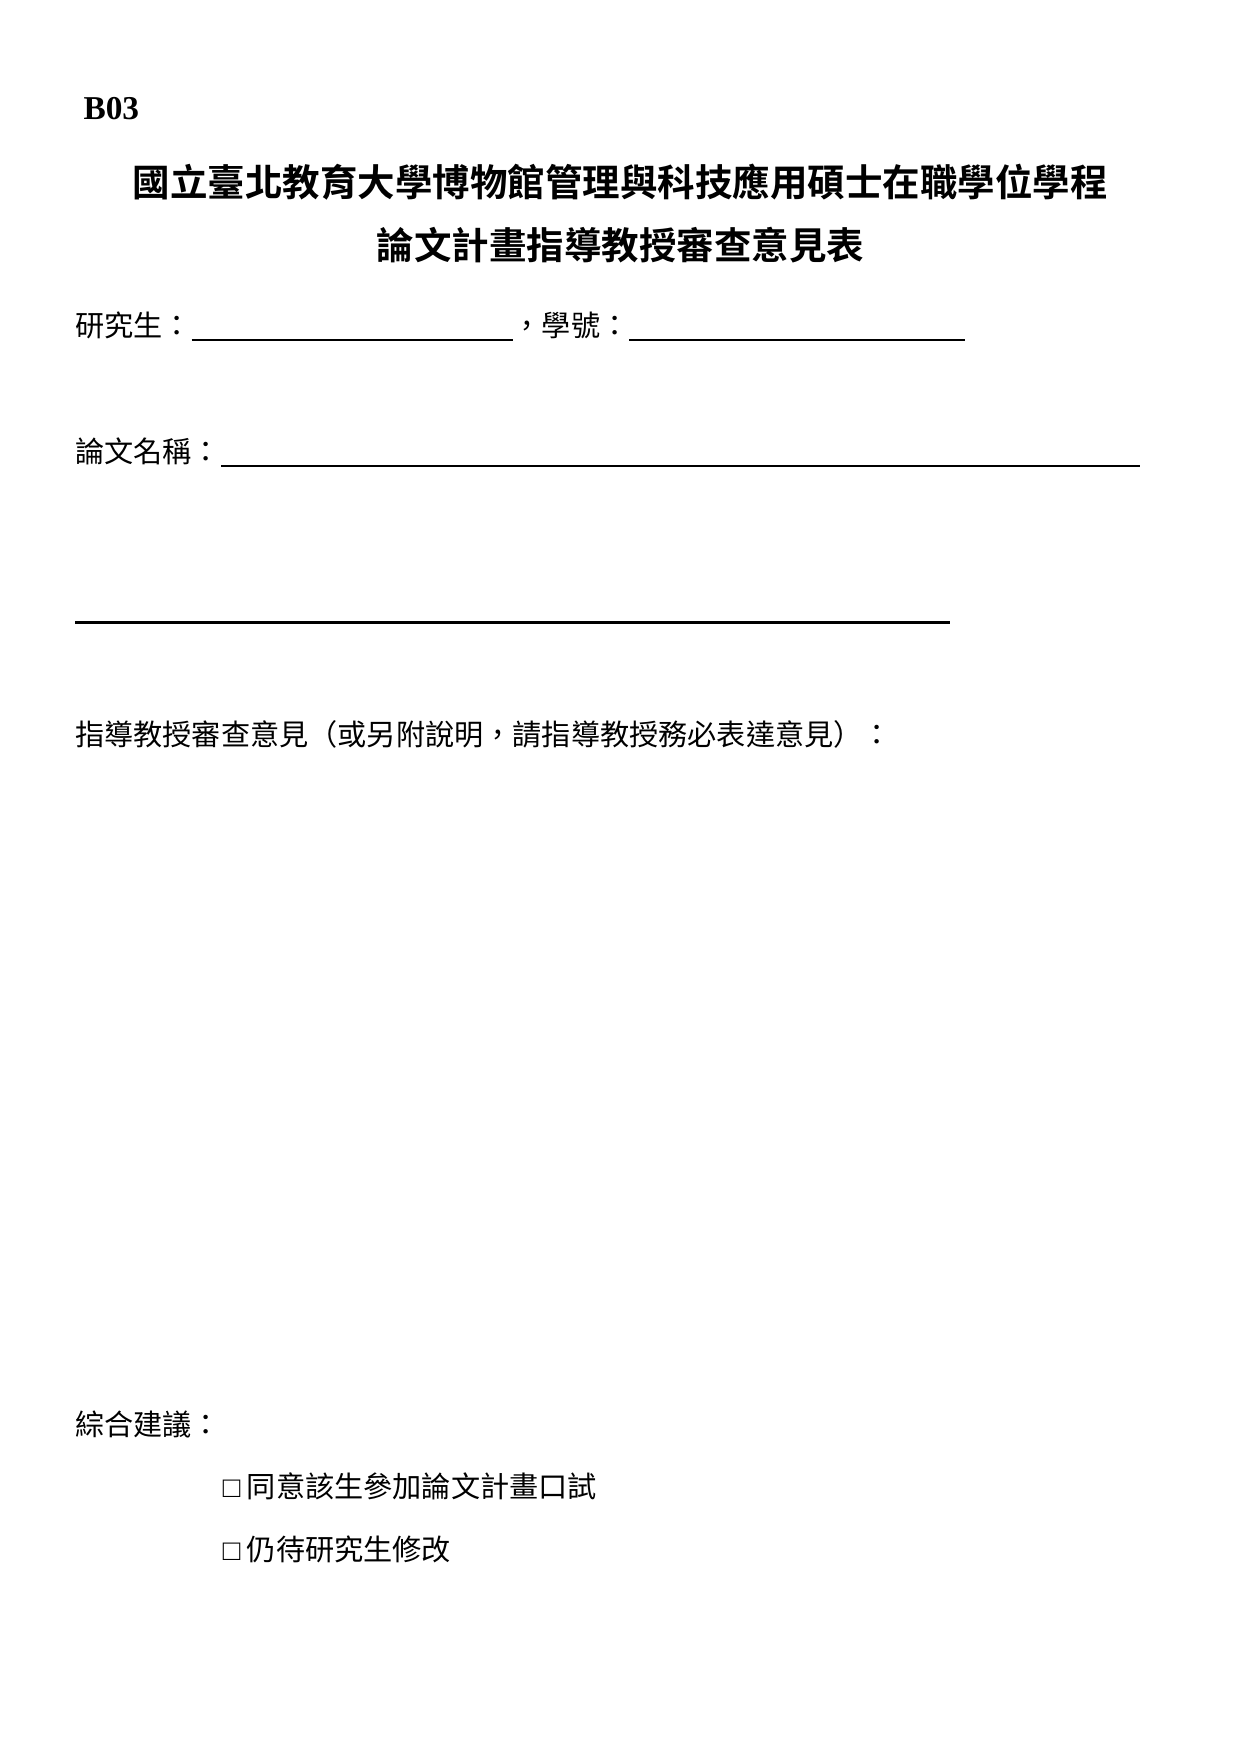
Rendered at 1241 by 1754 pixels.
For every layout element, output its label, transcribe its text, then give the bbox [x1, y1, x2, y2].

text 研究生： ，學號： [75, 282, 1139, 345]
text 國立臺北教育大學博物館管理與科技應用碩士在職學位學程 [75, 139, 1165, 201]
text 論文計畫指導教授審查意見表 [75, 201, 1165, 264]
text □ 同意該生參加論文計畫口試 [75, 1443, 1165, 1506]
text 論文名稱： [75, 408, 1139, 627]
text 綜合建議： [75, 1381, 1165, 1443]
text □ 仍待研究生修改 [75, 1506, 1165, 1568]
text 指導教授審查意見（或另附說明，請指導教授務必表達意見）： [75, 691, 1139, 753]
